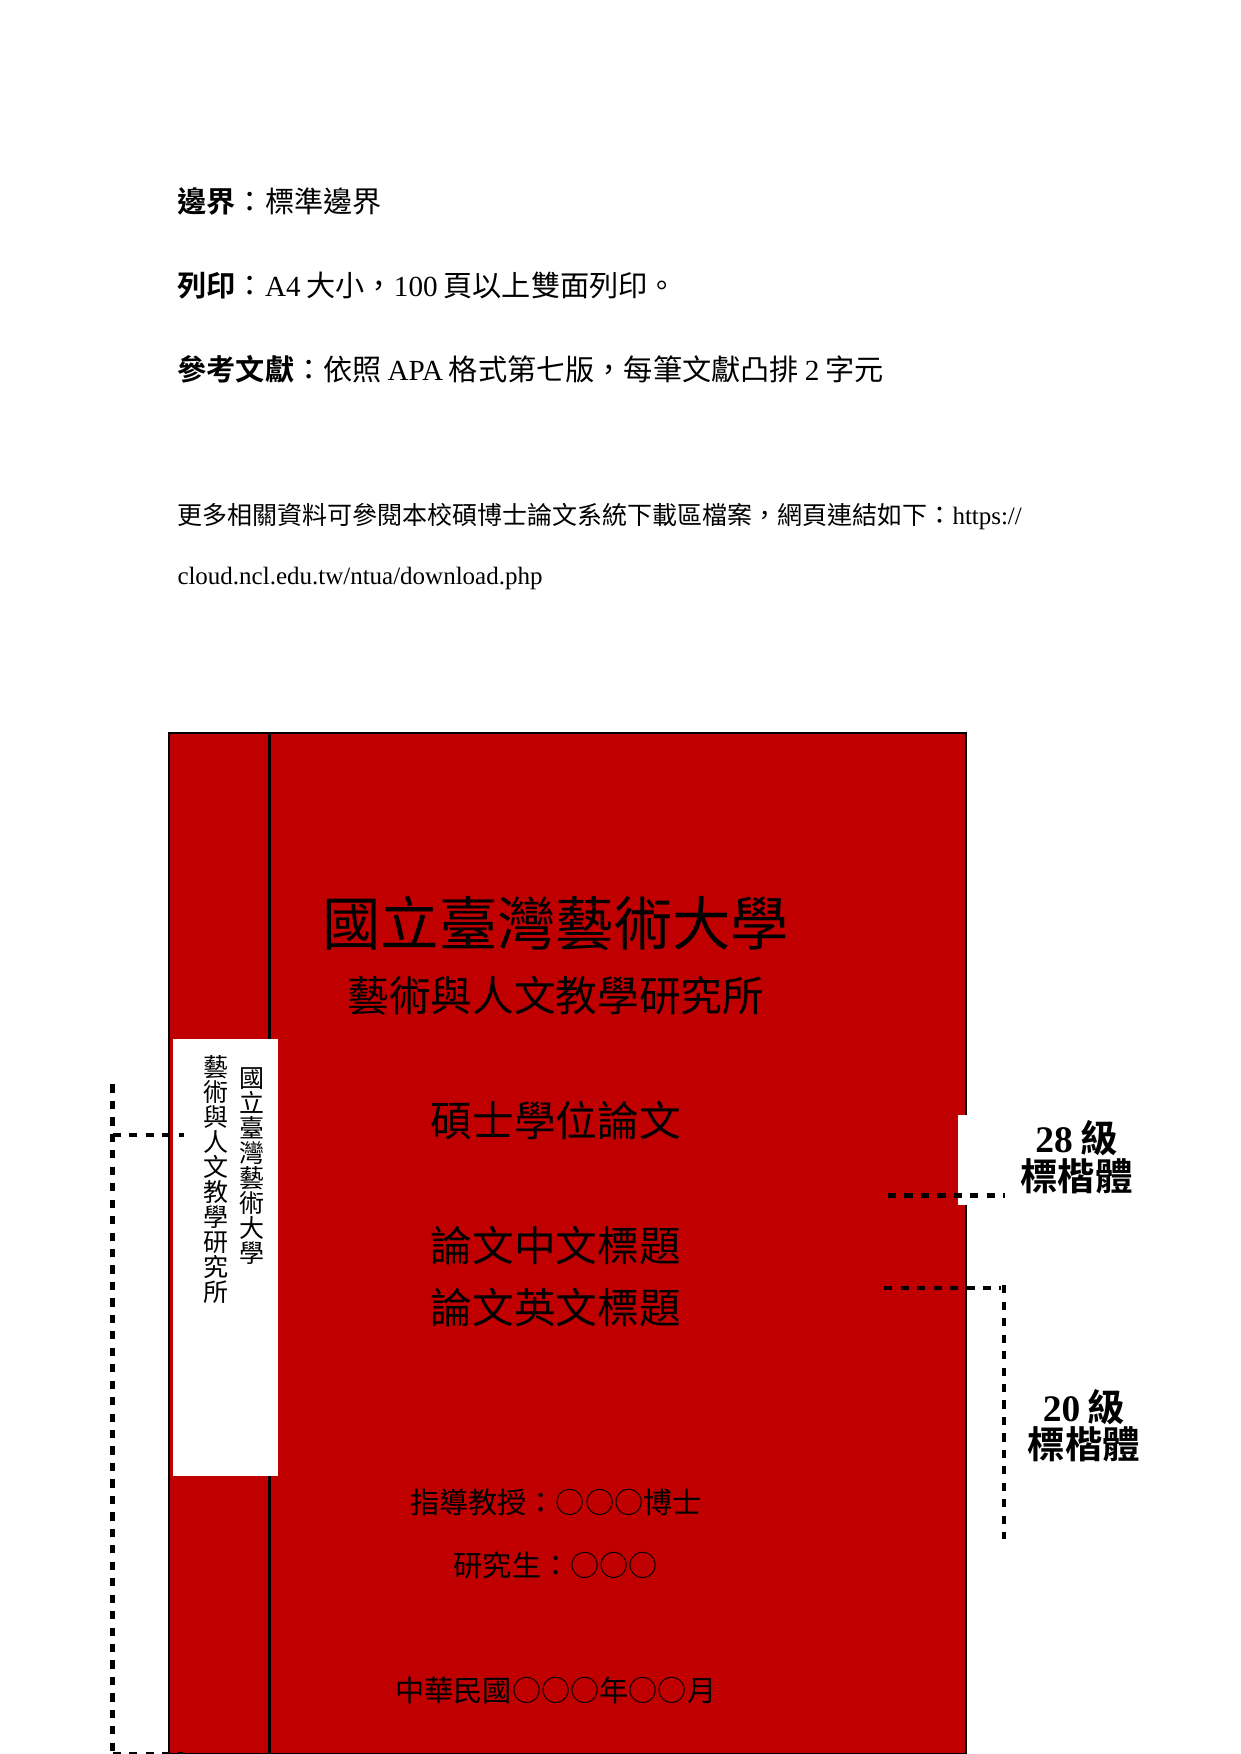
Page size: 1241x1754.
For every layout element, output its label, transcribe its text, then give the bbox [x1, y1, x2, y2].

text 標楷體 [1017, 1429, 1151, 1466]
text 更多相關資料可參閱本校碩博士論文系統下載區檔案，網頁連結如下：https://cloud.ncl.edu.tw/ntua/download.php [177, 472, 1045, 597]
text 範例一：封面格式 [967, 784, 1045, 847]
text 參考文獻：依照APA格式第七版，每筆文獻凸排2字元 [177, 326, 1045, 388]
text 20級 [1017, 1391, 1151, 1429]
text 標楷體 [973, 1160, 1180, 1198]
text 邊界：標準邊界 [177, 158, 1045, 221]
text 列印：A4大小，100頁以上雙面列印。 [177, 242, 1045, 304]
text 藝術與人文教學研究所 [198, 1054, 234, 1461]
text 三、範例 [177, 722, 1045, 784]
text 國立臺灣藝術大學 [234, 1066, 270, 1449]
text 28級 [973, 1123, 1180, 1160]
